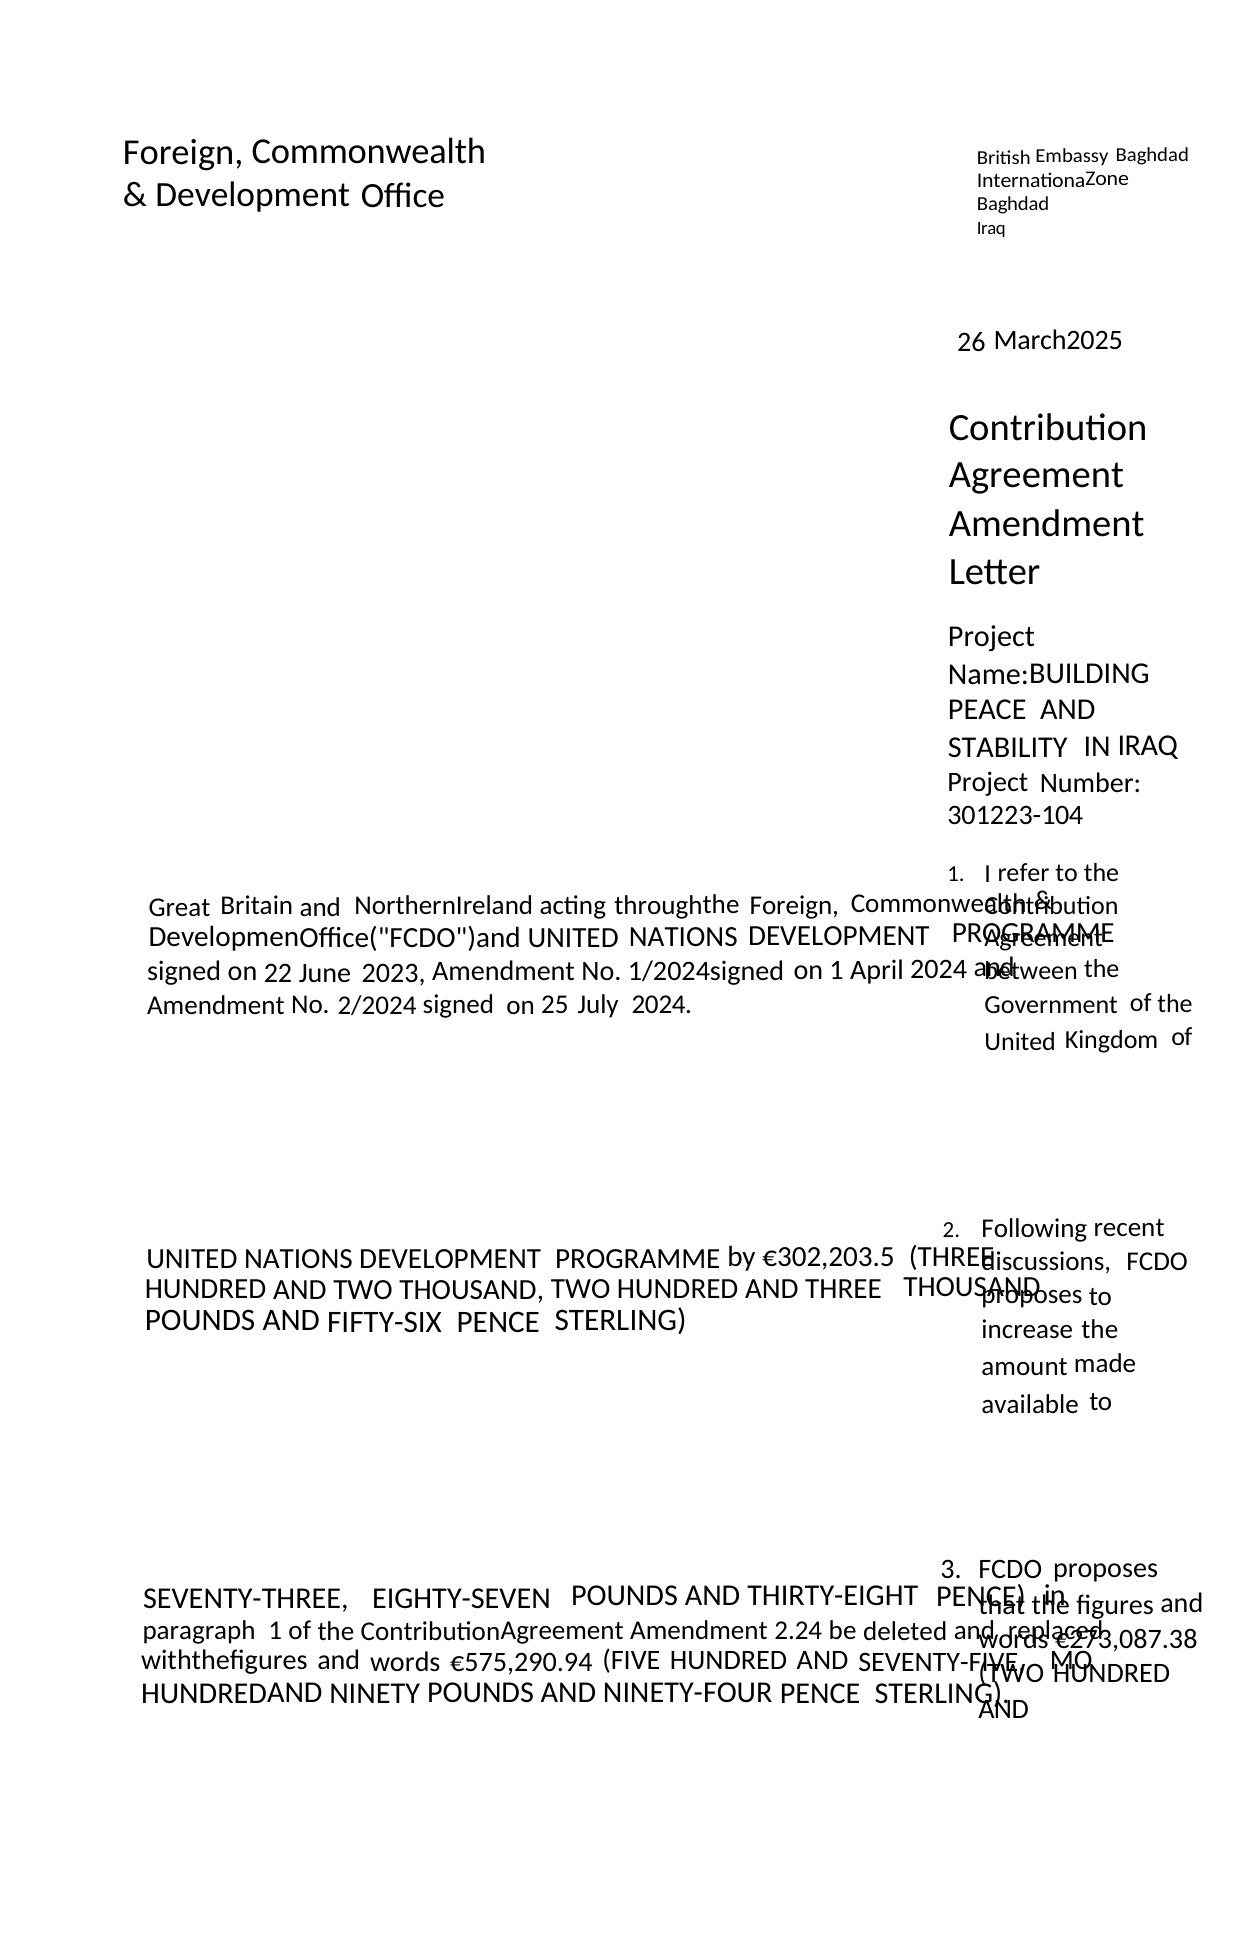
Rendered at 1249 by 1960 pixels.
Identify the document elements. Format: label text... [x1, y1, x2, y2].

subtitle FCDO proposes that the figures and words €273,087.38 (TWO HUNDRED AND [940, 1549, 1205, 1727]
text Iraq [977, 216, 1205, 239]
subtitle Foreign, Commonwealth [123, 129, 492, 173]
subtitle Project Name:BUILDING PEACE AND STABILITY IN IRAQ [948, 618, 1205, 766]
text British Embassy Baghdad InternationaZone Baghdad [977, 142, 1198, 215]
title Contribution Agreement Amendment Letter [948, 403, 1205, 595]
subtitle & Development Office [123, 173, 492, 217]
subtitle Project Number: 301223-104 [947, 766, 1205, 833]
list Following recent discussions, FCDO proposes to increase the amount made available to [942, 1210, 1205, 1426]
list I refer to the Contribution Agreement between the Government of the United Kingdom of [947, 856, 1205, 1061]
subtitle 26 March2025 [957, 322, 1205, 358]
